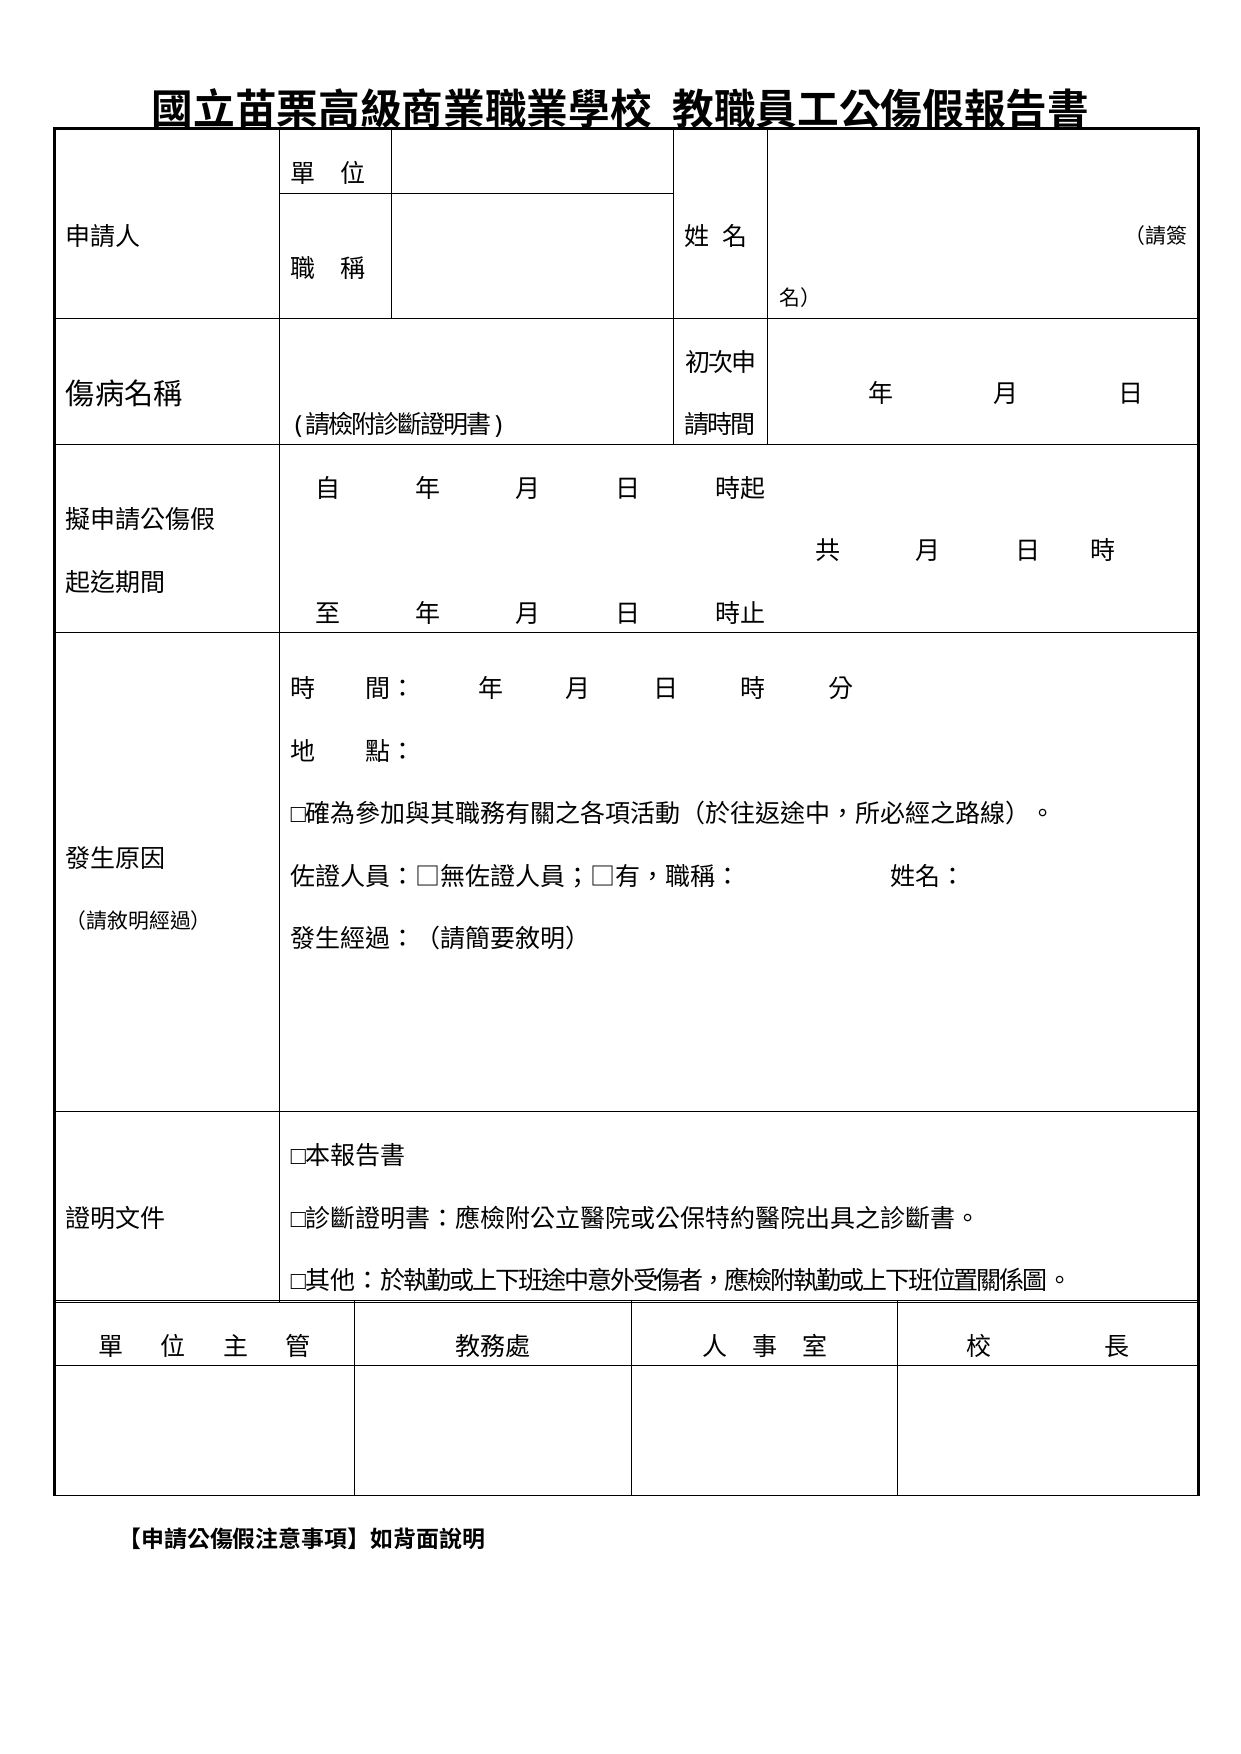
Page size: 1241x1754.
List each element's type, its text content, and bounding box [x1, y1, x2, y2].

table_cell [898, 1366, 1197, 1495]
table_cell [632, 1366, 897, 1495]
table_cell 人 事 室 [632, 1303, 897, 1365]
table_cell [355, 1366, 631, 1495]
table_cell 擬申請公傷假 起迄期間 [56, 445, 279, 632]
table_cell 時 間： 年 月 日 時 分 地 點： □確為參加與其職務有關之各項活動（於往返途中，所必經之路線）。 佐證人員：□無佐證人員；□有，職稱： 姓名： 發生經過：（請簡要敘明） [280, 633, 1197, 1111]
table_header 申請人 [56, 130, 279, 318]
table_cell 證明文件 [56, 1112, 279, 1299]
table_cell 自 年 月 日 時起 共 月 日 時 至 年 月 日 時止 [280, 445, 1197, 632]
table_header 姓 名 [674, 130, 767, 318]
table_header （請簽名） [768, 130, 1197, 318]
table_cell □本報告書 □診斷證明書：應檢附公立醫院或公保特約醫院出具之診斷書。 □其他：於執勤或上下班途中意外受傷者，應檢附執勤或上下班位置關係圖。 [280, 1112, 1197, 1299]
table_cell (請檢附診斷證明書) [280, 319, 673, 444]
table_cell 發生原因 （請敘明經過） [56, 633, 279, 1111]
table_cell 初次申請時間 [674, 319, 767, 444]
table_cell 單 位 主 管 [56, 1303, 354, 1365]
table_cell 傷病名稱 [56, 319, 279, 444]
table_header [392, 130, 673, 193]
table_cell 年 月 日 [768, 319, 1197, 444]
table_cell [56, 1366, 354, 1495]
text 國立苗栗高級商業職業學校 教職員工公傷假報告書 [118, 64, 1122, 127]
table_cell 教務處 [355, 1303, 631, 1365]
table_cell [392, 194, 673, 318]
table_cell 職 稱 [280, 194, 391, 318]
text 【申請公傷假注意事項】如背面說明 [118, 1496, 1122, 1559]
table_cell 校 長 [898, 1303, 1197, 1365]
table_header 單 位 [280, 130, 391, 193]
